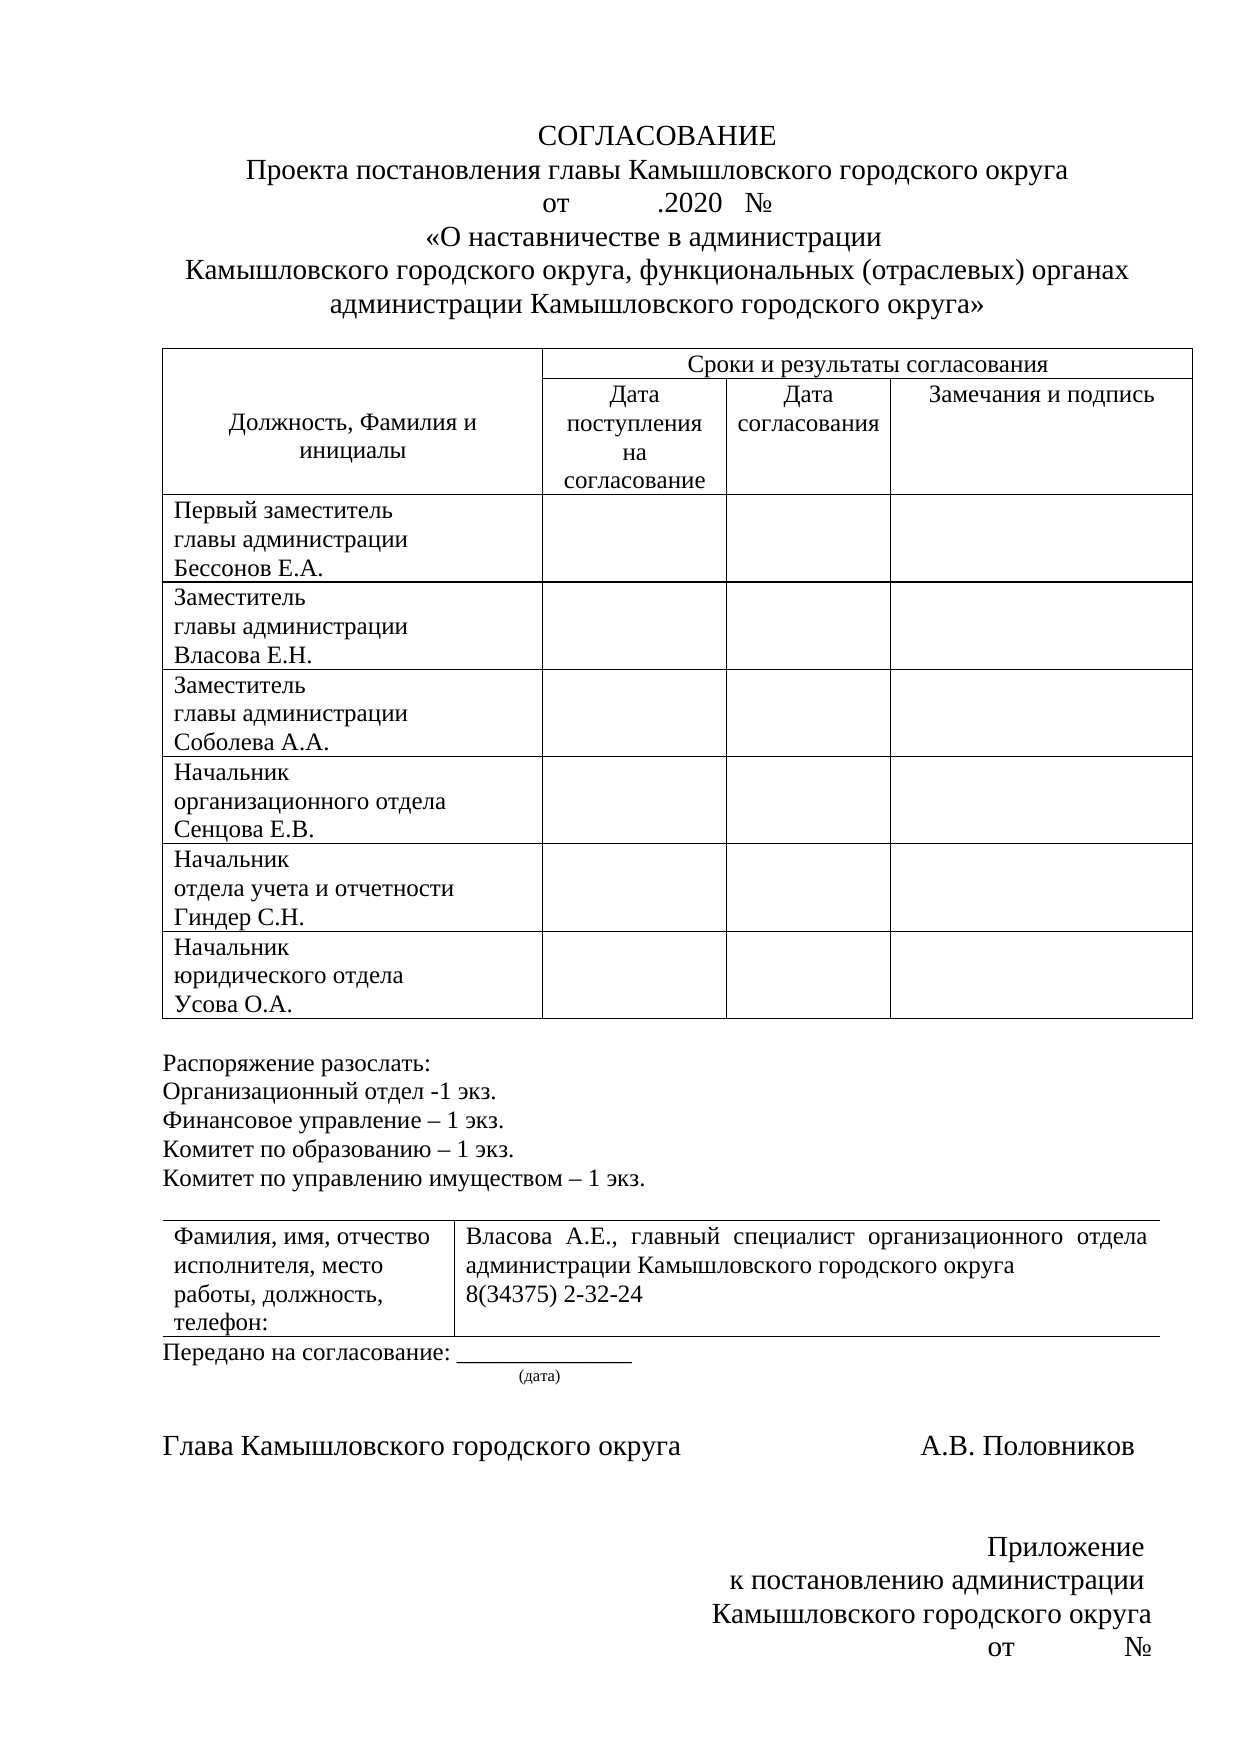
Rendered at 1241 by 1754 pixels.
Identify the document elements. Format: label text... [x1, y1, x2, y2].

table_cell [891, 495, 1192, 581]
table_cell [727, 757, 890, 843]
table_cell [543, 583, 726, 669]
table_cell [543, 757, 726, 843]
table_cell [891, 583, 1192, 669]
text Комитет по образованию – 1 экз. [162, 1134, 1152, 1163]
table_cell [543, 932, 726, 1018]
table_cell [727, 495, 890, 581]
table_cell Дата поступления на согласование [543, 379, 726, 494]
table_header Должность, Фамилия и инициалы [163, 349, 542, 494]
table_cell [543, 670, 726, 756]
table_cell Замечания и подпись [891, 379, 1192, 494]
table_cell [891, 670, 1192, 756]
text «О наставничестве в администрации [162, 219, 1152, 252]
text Проекта постановления главы Камышловского городского округа [162, 152, 1152, 185]
table_cell Начальник юридического отдела Усова О.А. [163, 932, 542, 1018]
table_cell Начальник отдела учета и отчетности Гиндер С.Н. [163, 844, 542, 931]
table_cell Начальник организационного отдела Сенцова Е.В. [163, 757, 542, 843]
table_cell [727, 583, 890, 669]
text Приложение [162, 1529, 1152, 1562]
text Комитет по управлению имуществом – 1 экз. [162, 1163, 1152, 1191]
text Камышловского городского округа, функциональных (отраслевых) органах администрации Камышловского городского округа» [162, 252, 1152, 319]
text Организационный отдел -1 экз. [162, 1076, 1152, 1105]
table_cell Заместитель главы администрации Соболева А.А. [163, 670, 542, 756]
text Камышловского городского округа [162, 1596, 1152, 1629]
text к постановлению администрации [162, 1562, 1152, 1596]
table_cell [727, 844, 890, 931]
table_cell [891, 757, 1192, 843]
table_cell Заместитель главы администрации Власова Е.Н. [163, 583, 542, 669]
text СОГЛАСОВАНИЕ [162, 118, 1152, 152]
text Финансовое управление – 1 экз. [162, 1105, 1152, 1134]
text от .2020 № [162, 185, 1152, 219]
table_header Сроки и результаты согласования [543, 349, 1192, 378]
text Передано на согласование: ______________ [162, 1337, 1152, 1366]
text Распоряжение разослать: [162, 1048, 1152, 1076]
table_header Фамилия, имя, отчество исполнителя, место работы, должность, телефон: [163, 1221, 454, 1336]
table_cell [891, 932, 1192, 1018]
table_cell Дата согласования [727, 379, 890, 494]
text Глава Камышловского городского округа А.В. Половников [162, 1428, 1152, 1462]
table_cell Первый заместитель главы администрации Бессонов Е.А. [163, 495, 542, 581]
table_cell [891, 844, 1192, 931]
text от № [162, 1629, 1152, 1663]
table_cell [543, 495, 726, 581]
table_header Власова А.Е., главный специалист организационного отдела администрации Камышловского городского округа 8(34375) 2-32-24 [455, 1221, 1159, 1336]
text (дата) [162, 1366, 1152, 1395]
table_cell [727, 670, 890, 756]
table_cell [727, 932, 890, 1018]
table_cell [543, 844, 726, 931]
